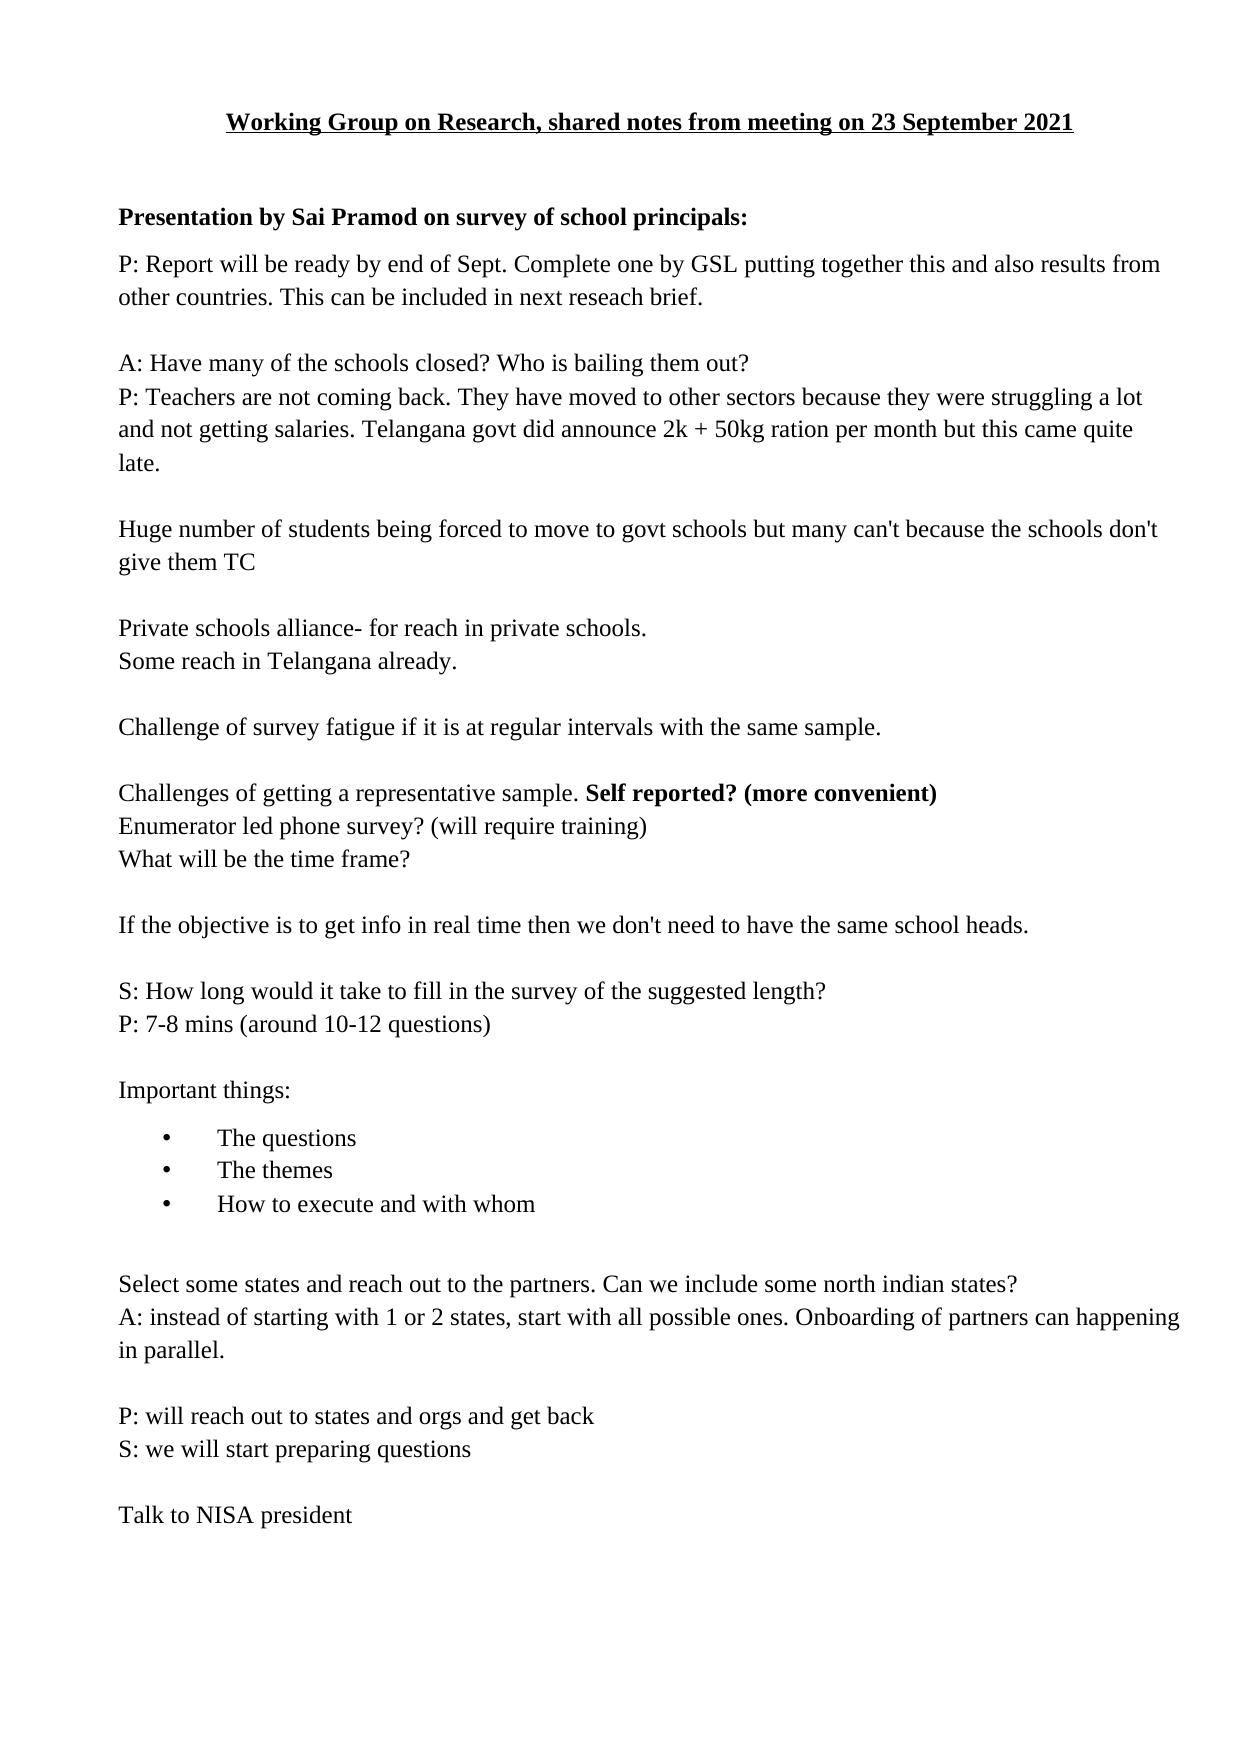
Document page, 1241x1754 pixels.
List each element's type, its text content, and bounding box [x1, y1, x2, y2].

list The questions [162, 1123, 1181, 1151]
text Presentation by Sai Pramod on survey of school principals: [118, 202, 1181, 231]
list How to execute and with whom [162, 1189, 1181, 1217]
list The themes [162, 1156, 1181, 1184]
text P: Report will be ready by end of Sept. Complete one by GSL putting together this and also results from other countries. This can be included in next reseach brief. A: Have many of the schools closed? Who is bailing them out? P: Teachers are not coming back. They have moved to other sectors because they were struggling a lot and not getting salaries. Telangana govt did announce 2k + 50kg ration per month but this came quite late. Huge number of students being forced to move to govt schools but many can't because the schools don't give them TC Private schools alliance- for reach in private schools. Some reach in Telangana already. Challenge of survey fatigue if it is at regular intervals with the same sample. Challenges of getting a representative sample. Self reported? (more convenient) Enumerator led phone survey? (will require training) What will be the time frame? If the objective is to get info in real time then we don't need to have the same school heads. S: How long would it take to fill in the survey of the suggested length? P: 7-8 mins (around 10-12 questions) Important things: [118, 249, 1181, 1104]
text Select some states and reach out to the partners. Can we include some north indian states? A: instead of starting with 1 or 2 states, start with all possible ones. Onboarding of partners can happening in parallel. P: will reach out to states and orgs and get back S: we will start preparing questions Talk to NISA president [118, 1236, 1181, 1529]
text Working Group on Research, shared notes from meeting on 23 September 2021 [118, 107, 1181, 135]
